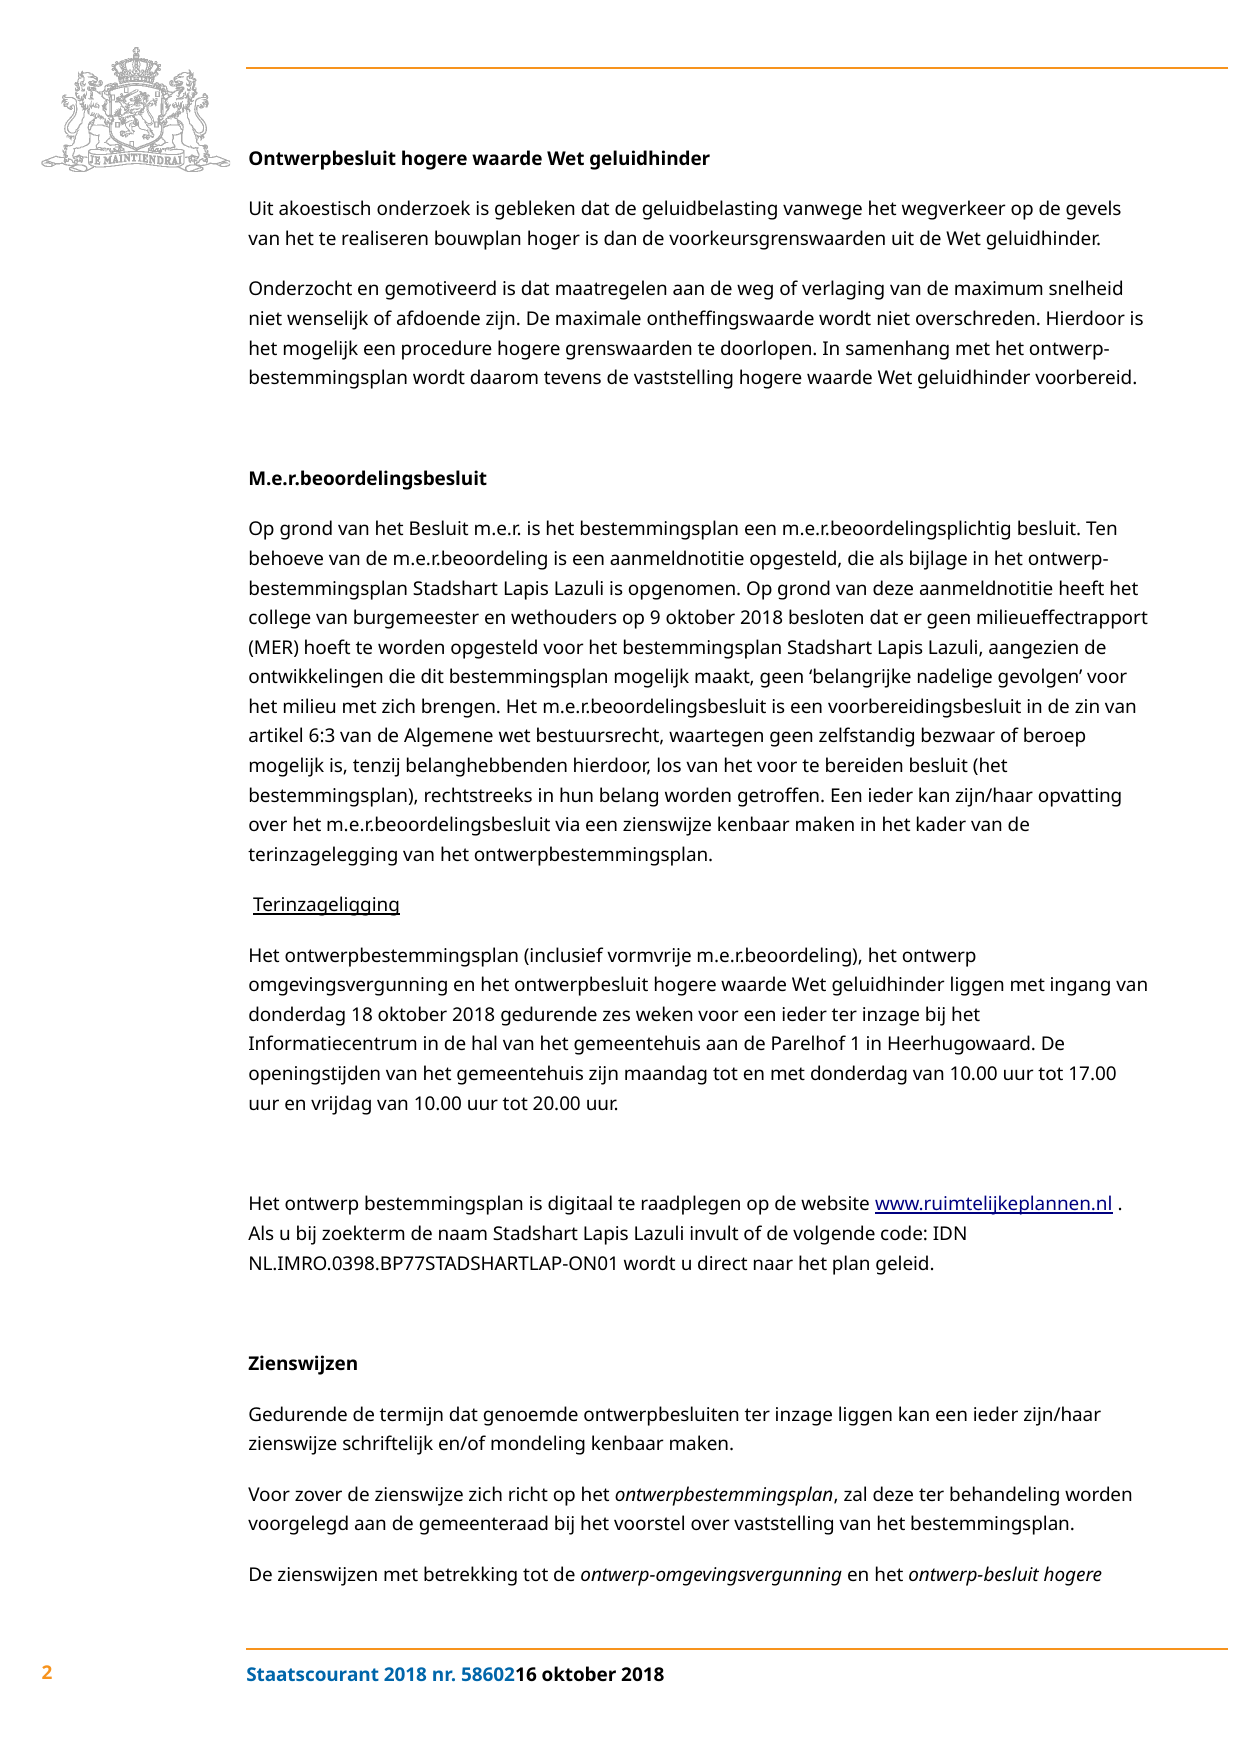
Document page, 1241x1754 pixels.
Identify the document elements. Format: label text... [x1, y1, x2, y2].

text M.e.r.beoordelingsbesluit [248, 465, 1152, 491]
text Uit akoestisch onderzoek is gebleken dat de geluidbelasting vanwege het wegverkeer op de gevels van het te realiseren bouwplan hoger is dan de voorkeursgrenswaarden uit de Wet geluidhinder. [248, 196, 1152, 251]
text Zienswijzen [248, 1351, 1152, 1376]
text Het ontwerpbestemmingsplan (inclusief vormvrije m.e.r.beoordeling), het ontwerp omgevingsvergunning en het ontwerpbesluit hogere waarde Wet geluidhinder liggen met ingang van donderdag 18 oktober 2018 gedurende zes weken voor een ieder ter inzage bij het Informatiecentrum in de hal van het gemeentehuis aan de Parelhof 1 in Heerhugowaard. De openingstijden van het gemeentehuis zijn maandag tot en met donderdag van 10.00 uur tot 17.00 uur en vrijdag van 10.00 uur tot 20.00 uur. [248, 942, 1152, 1116]
text Gedurende de termijn dat genoemde ontwerpbesluiten ter inzage liggen kan een ieder zijn/haar zienswijze schriftelijk en/of mondeling kenbaar maken. [248, 1401, 1152, 1456]
text Terinzageligging [248, 891, 1152, 917]
picture [41, 47, 231, 172]
text Onderzocht en gemotiveerd is dat maatregelen aan de weg of verlaging van de maximum snelheid niet wenselijk of afdoende zijn. De maximale ontheffingswaarde wordt niet overschreden. Hierdoor is het mogelijk een procedure hogere grenswaarden te doorlopen. In samenhang met het ontwerp-bestemmingsplan wordt daarom tevens de vaststelling hogere waarde Wet geluidhinder voorbereid. [248, 276, 1152, 390]
text Het ontwerp bestemmingsplan is digitaal te raadplegen op de website www.ruimtelijkeplannen.nl . Als u bij zoekterm de naam Stadshart Lapis Lazuli invult of de volgende code: IDN NL.IMRO.0398.BP77STADSHARTLAP-ON01 wordt u direct naar het plan geleid. [248, 1191, 1152, 1276]
text Voor zover de zienswijze zich richt op het ontwerpbestemmingsplan, zal deze ter behandeling worden voorgelegd aan de gemeenteraad bij het voorstel over vaststelling van het bestemmingsplan. [248, 1481, 1152, 1536]
text Op grond van het Besluit m.e.r. is het bestemmingsplan een m.e.r.beoordelingsplichtig besluit. Ten behoeve van de m.e.r.beoordeling is een aanmeldnotitie opgesteld, die als bijlage in het ontwerp-bestemmingsplan Stadshart Lapis Lazuli is opgenomen. Op grond van deze aanmeldnotitie heeft het college van burgemeester en wethouders op 9 oktober 2018 besloten dat er geen milieueffectrapport (MER) hoeft te worden opgesteld voor het bestemmingsplan Stadshart Lapis Lazuli, aangezien de ontwikkelingen die dit bestemmingsplan mogelijk maakt, geen ‘belangrijke nadelige gevolgen’ voor het milieu met zich brengen. Het m.e.r.beoordelingsbesluit is een voorbereidingsbesluit in de zin van artikel 6:3 van de Algemene wet bestuursrecht, waartegen geen zelfstandig bezwaar of beroep mogelijk is, tenzij belanghebbenden hierdoor, los van het voor te bereiden besluit (het bestemmingsplan), rechtstreeks in hun belang worden getroffen. Een ieder kan zijn/haar opvatting over het m.e.r.beoordelingsbesluit via een zienswijze kenbaar maken in het kader van de terinzagelegging van het ontwerpbestemmingsplan. [248, 516, 1152, 867]
text De zienswijzen met betrekking tot de ontwerp-omgevingsvergunning en het ontwerp-besluit hogere [248, 1561, 1152, 1587]
text Ontwerpbesluit hogere waarde Wet geluidhinder [248, 145, 1152, 171]
